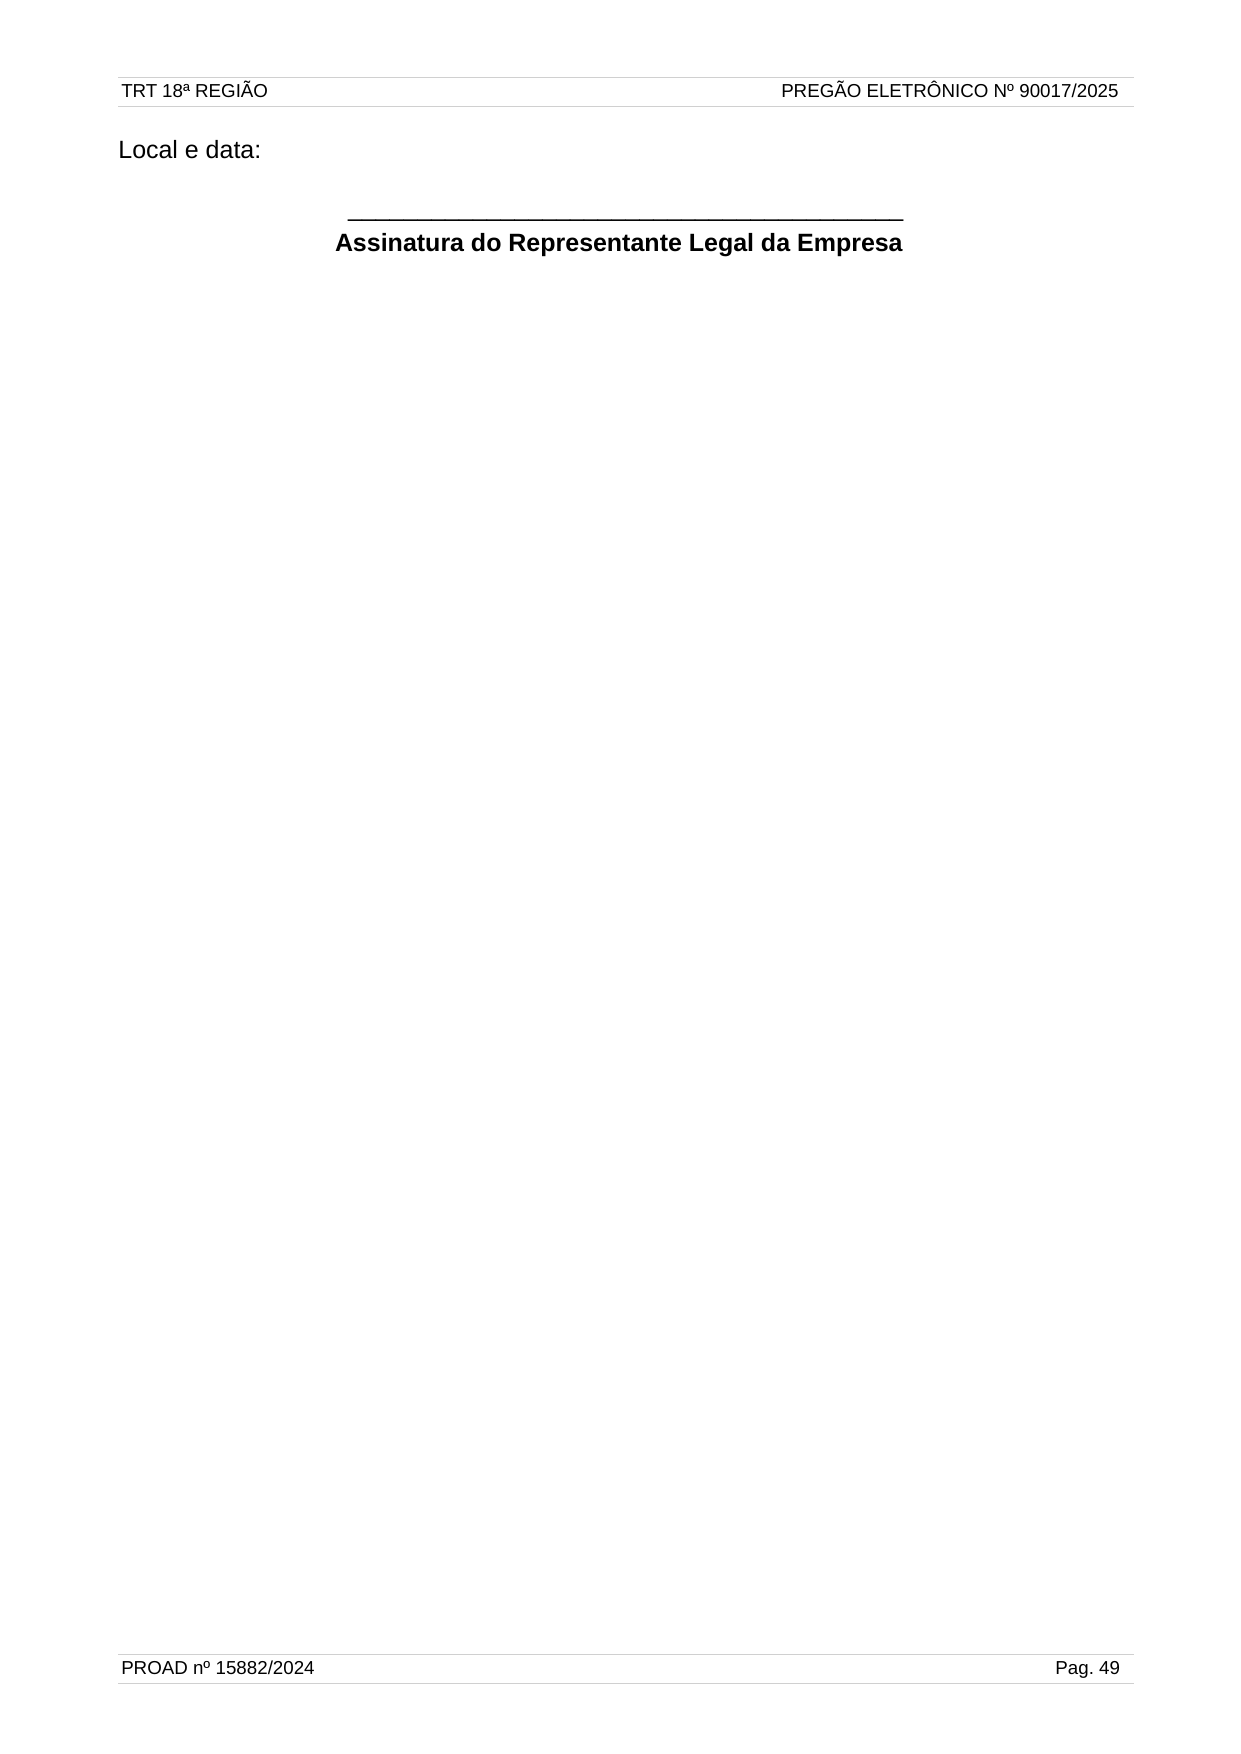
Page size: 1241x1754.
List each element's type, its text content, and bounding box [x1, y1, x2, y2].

text Local e data: [118, 136, 1134, 164]
text Assinatura do Representante Legal da Empresa [118, 228, 1134, 256]
text ________________________________________ [118, 193, 1134, 222]
